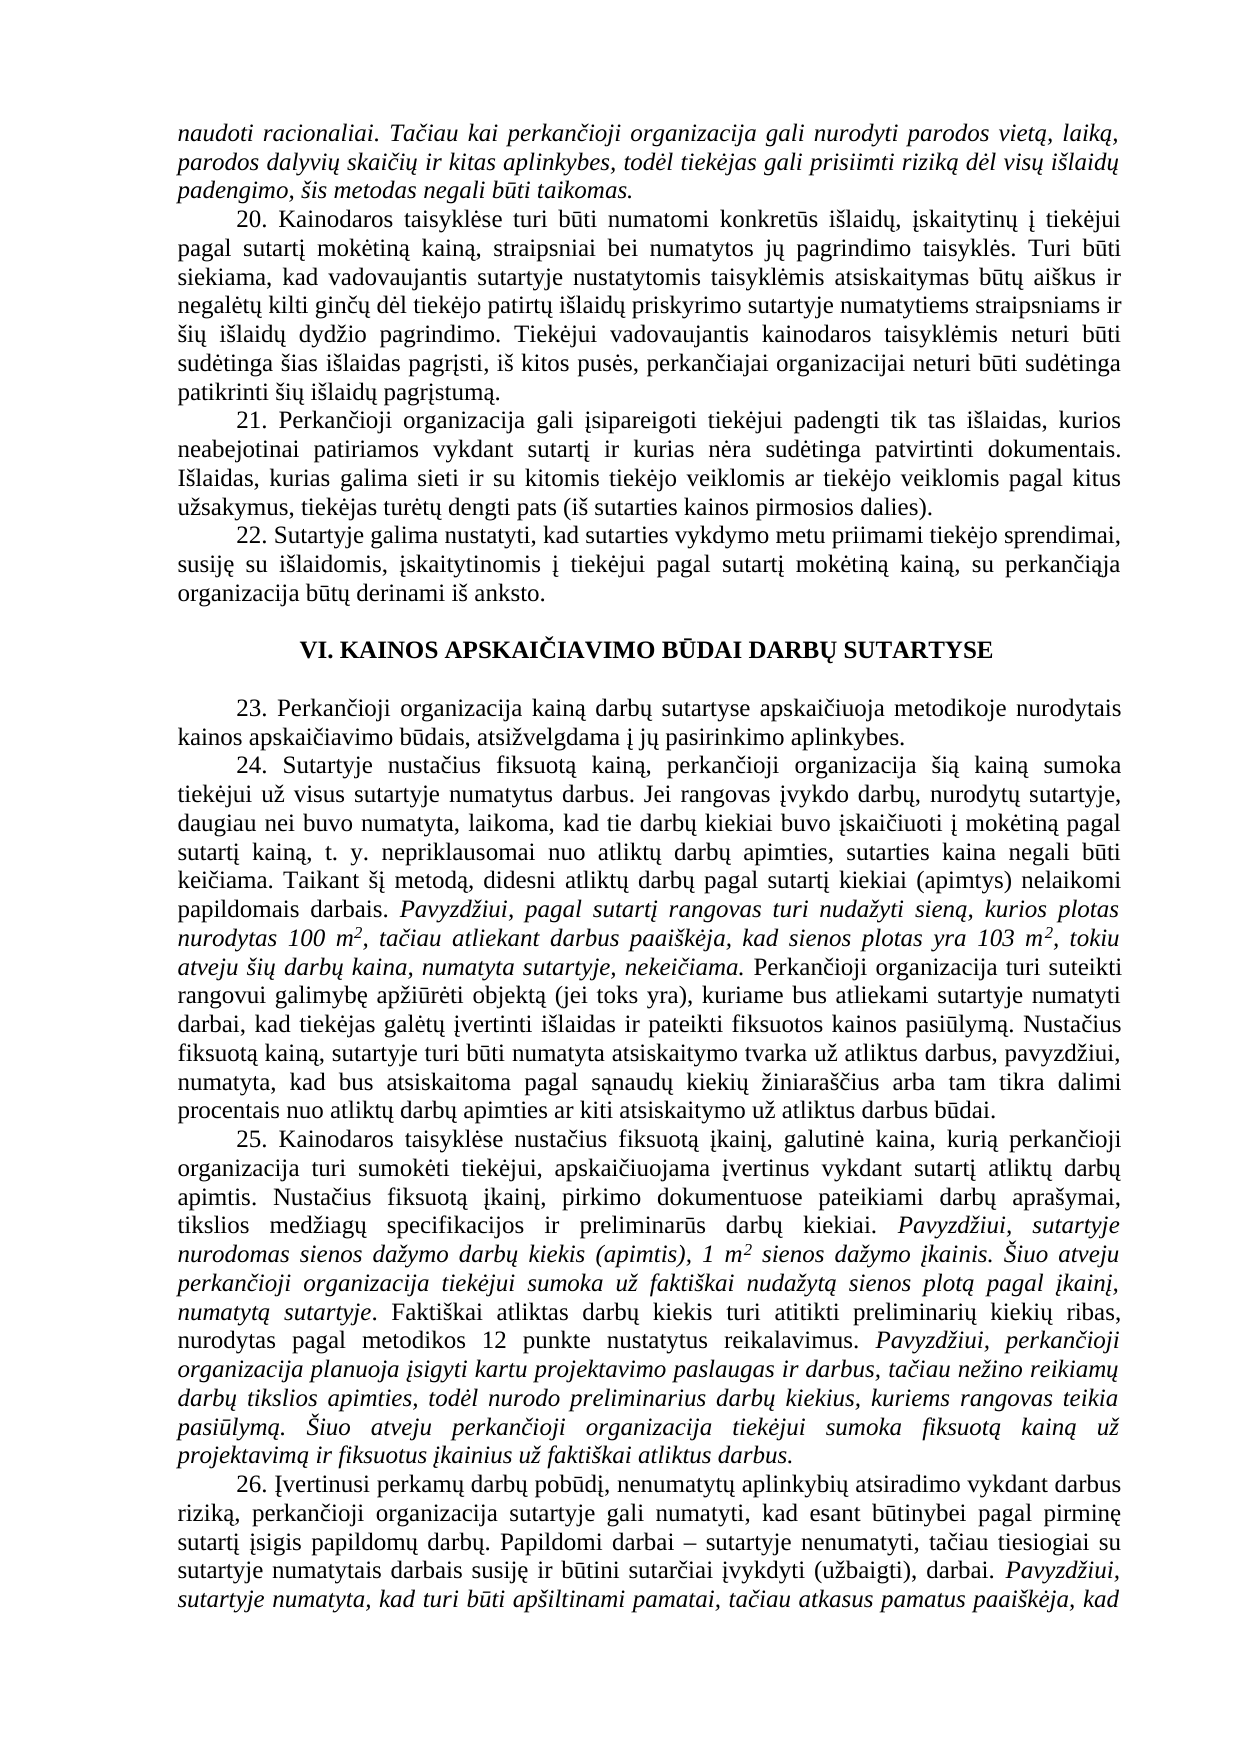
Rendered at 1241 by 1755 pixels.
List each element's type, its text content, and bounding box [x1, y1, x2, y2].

text 22. Sutartyje galima nustatyti, kad sutarties vykdymo metu priimami tiekėjo sprendimai, susiję su išlaidomis, įskaitytinomis į tiekėjui pagal sutartį mokėtiną kainą, su perkančiąja organizacija būtų derinami iš anksto. [177, 521, 1122, 607]
text 21. Perkančioji organizacija gali įsipareigoti tiekėjui padengti tik tas išlaidas, kurios neabejotinai patiriamos vykdant sutartį ir kurias nėra sudėtinga patvirtinti dokumentais. Išlaidas, kurias galima sieti ir su kitomis tiekėjo veiklomis ar tiekėjo veiklomis pagal kitus užsakymus, tiekėjas turėtų dengti pats (iš sutarties kainos pirmosios dalies). [177, 406, 1122, 521]
text VI. KAINOS APSKAIČIAVIMO BŪDAI DARBŲ SUTARTYSE [177, 636, 1122, 664]
text naudoti racionaliai. Tačiau kai perkančioji organizacija gali nurodyti parodos vietą, laiką, parodos dalyvių skaičių ir kitas aplinkybes, todėl tiekėjas gali prisiimti riziką dėl visų išlaidų padengimo, šis metodas negali būti taikomas. [177, 118, 1122, 204]
text 25. Kainodaros taisyklėse nustačius fiksuotą įkainį, galutinė kaina, kurią perkančioji organizacija turi sumokėti tiekėjui, apskaičiuojama įvertinus vykdant sutartį atliktų darbų apimtis. Nustačius fiksuotą įkainį, pirkimo dokumentuose pateikiami darbų aprašymai, tikslios medžiagų specifikacijos ir preliminarūs darbų kiekiai. Pavyzdžiui, sutartyje nurodomas sienos dažymo darbų kiekis (apimtis), 1 m2 sienos dažymo įkainis. Šiuo atveju perkančioji organizacija tiekėjui sumoka už faktiškai nudažytą sienos plotą pagal įkainį, numatytą sutartyje. Faktiškai atliktas darbų kiekis turi atitikti preliminarių kiekių ribas, nurodytas pagal metodikos 12 punkte nustatytus reikalavimus. Pavyzdžiui, perkančioji organizacija planuoja įsigyti kartu projektavimo paslaugas ir darbus, tačiau nežino reikiamų darbų tikslios apimties, todėl nurodo preliminarius darbų kiekius, kuriems rangovas teikia pasiūlymą. Šiuo atveju perkančioji organizacija tiekėjui sumoka fiksuotą kainą už projektavimą ir fiksuotus įkainius už faktiškai atliktus darbus. [177, 1124, 1122, 1469]
text 26. Įvertinusi perkamų darbų pobūdį, nenumatytų aplinkybių atsiradimo vykdant darbus riziką, perkančioji organizacija sutartyje gali numatyti, kad esant būtinybei pagal pirminę sutartį įsigis papildomų darbų. Papildomi darbai – sutartyje nenumatyti, tačiau tiesiogiai su sutartyje numatytais darbais susiję ir būtini sutarčiai įvykdyti (užbaigti), darbai. Pavyzdžiui, sutartyje numatyta, kad turi būti apšiltinami pamatai, tačiau atkasus pamatus paaiškėja, kad [177, 1469, 1122, 1613]
text 20. Kainodaros taisyklėse turi būti numatomi konkretūs išlaidų, įskaitytinų į tiekėjui pagal sutartį mokėtiną kainą, straipsniai bei numatytos jų pagrindimo taisyklės. Turi būti siekiama, kad vadovaujantis sutartyje nustatytomis taisyklėmis atsiskaitymas būtų aiškus ir negalėtų kilti ginčų dėl tiekėjo patirtų išlaidų priskyrimo sutartyje numatytiems straipsniams ir šių išlaidų dydžio pagrindimo. Tiekėjui vadovaujantis kainodaros taisyklėmis neturi būti sudėtinga šias išlaidas pagrįsti, iš kitos pusės, perkančiajai organizacijai neturi būti sudėtinga patikrinti šių išlaidų pagrįstumą. [177, 204, 1122, 406]
text 24. Sutartyje nustačius fiksuotą kainą, perkančioji organizacija šią kainą sumoka tiekėjui už visus sutartyje numatytus darbus. Jei rangovas įvykdo darbų, nurodytų sutartyje, daugiau nei buvo numatyta, laikoma, kad tie darbų kiekiai buvo įskaičiuoti į mokėtiną pagal sutartį kainą, t. y. nepriklausomai nuo atliktų darbų apimties, sutarties kaina negali būti keičiama. Taikant šį metodą, didesni atliktų darbų pagal sutartį kiekiai (apimtys) nelaikomi papildomais darbais. Pavyzdžiui, pagal sutartį rangovas turi nudažyti sieną, kurios plotas nurodytas 100 m2, tačiau atliekant darbus paaiškėja, kad sienos plotas yra 103 m2, tokiu atveju šių darbų kaina, numatyta sutartyje, nekeičiama. Perkančioji organizacija turi suteikti rangovui galimybę apžiūrėti objektą (jei toks yra), kuriame bus atliekami sutartyje numatyti darbai, kad tiekėjas galėtų įvertinti išlaidas ir pateikti fiksuotos kainos pasiūlymą. Nustačius fiksuotą kainą, sutartyje turi būti numatyta atsiskaitymo tvarka už atliktus darbus, pavyzdžiui, numatyta, kad bus atsiskaitoma pagal sąnaudų kiekių žiniaraščius arba tam tikra dalimi procentais nuo atliktų darbų apimties ar kiti atsiskaitymo už atliktus darbus būdai. [177, 751, 1122, 1124]
text 23. Perkančioji organizacija kainą darbų sutartyse apskaičiuoja metodikoje nurodytais kainos apskaičiavimo būdais, atsižvelgdama į jų pasirinkimo aplinkybes. [177, 693, 1122, 751]
